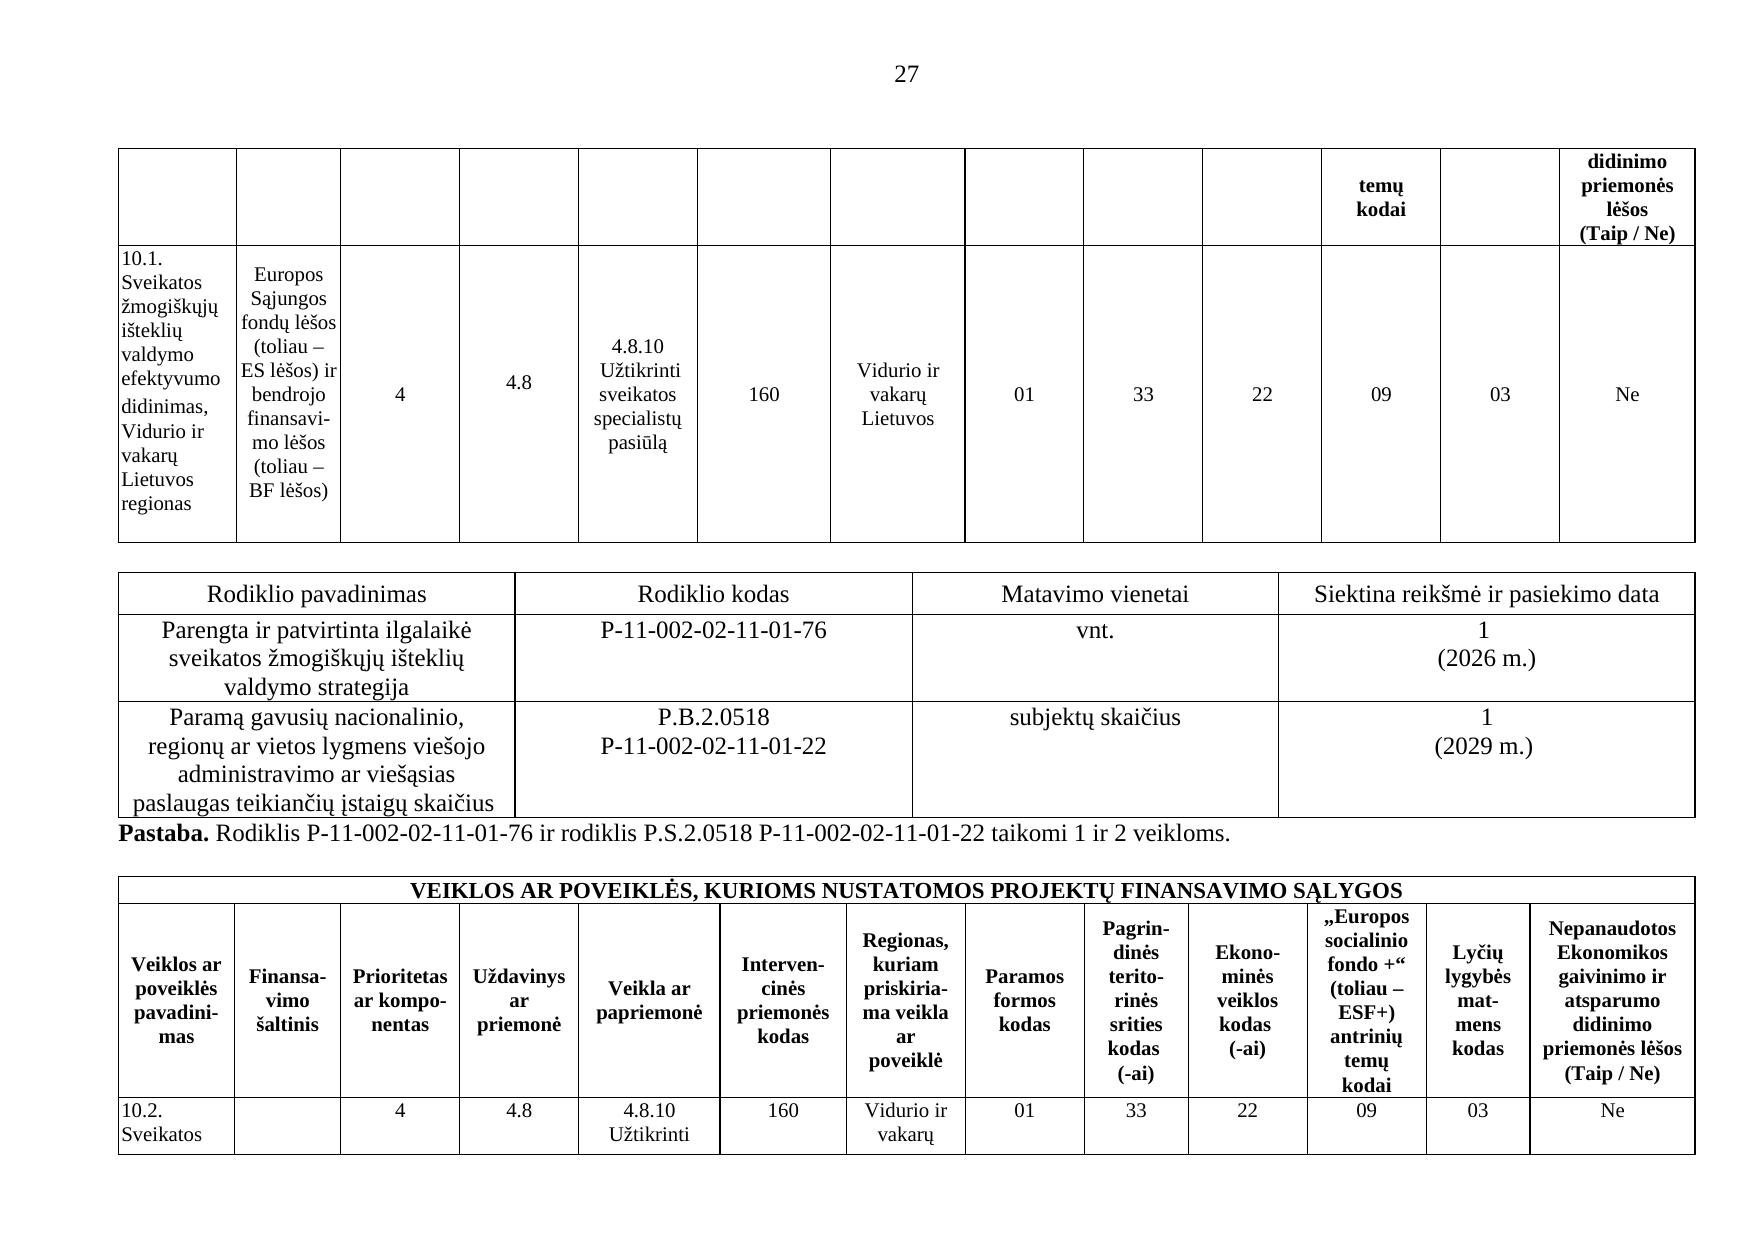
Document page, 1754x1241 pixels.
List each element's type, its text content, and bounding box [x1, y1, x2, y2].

table_cell vnt. [913, 615, 1278, 701]
table_cell 22 [1203, 246, 1321, 542]
table_cell temų kodai [1322, 149, 1440, 245]
table_cell [1203, 149, 1321, 245]
table_cell Ne [1560, 246, 1694, 542]
table_cell 4.8.10 Užtikrinti [579, 1098, 719, 1154]
table_cell Vidurio ir vakarų Lietuvos [831, 246, 964, 542]
table_cell Interven-cinės priemonės kodas [721, 904, 846, 1097]
table_cell P-11-002-02-11-01-76 [516, 615, 912, 701]
table_cell 4.8.10 Užtikrinti sveikatos specialistų pasiūlą [579, 246, 697, 542]
table_cell Ne [1531, 1098, 1694, 1154]
table_cell 01 [966, 1098, 1084, 1154]
table_cell [119, 149, 236, 245]
table_cell Uždavinys ar priemonė [460, 904, 578, 1097]
table_cell [1084, 149, 1202, 245]
table_cell „Europos socialinio fondo +“ (toliau – ESF+) antrinių temų kodai [1308, 904, 1426, 1097]
table_cell Prioritetas ar kompo-nentas [341, 904, 459, 1097]
text Pastaba. Rodiklis P-11-002-02-11-01-76 ir rodiklis P.S.2.0518 P-11-002-02-11-01-22 taikomi 1 ir 2 veikloms. [118, 818, 1695, 847]
table_cell [237, 149, 340, 245]
table_cell [579, 149, 697, 245]
table_cell [235, 1098, 340, 1154]
table_header VEIKLOS AR POVEIKLĖS, KURIOMS NUSTATOMOS PROJEKTŲ FINANSAVIMO SĄLYGOS [119, 877, 1694, 903]
table_cell 1 (2026 m.) [1279, 615, 1694, 701]
table_cell [341, 149, 459, 245]
table_cell 33 [1085, 1098, 1188, 1154]
table_cell 22 [1189, 1098, 1307, 1154]
table_cell 4.8 [460, 246, 578, 542]
table_cell Finansa-vimo šaltinis [235, 904, 340, 1097]
table_cell 160 [698, 246, 830, 542]
table_cell [698, 149, 830, 245]
table_cell Veiklos ar poveiklės pavadini-mas [119, 904, 234, 1097]
table_cell 4 [341, 1098, 459, 1154]
table_header Rodiklio pavadinimas [119, 573, 514, 614]
table_cell Paramos formos kodas [966, 904, 1084, 1097]
table_cell Ekono-minės veiklos kodas (-ai) [1189, 904, 1307, 1097]
table_cell 33 [1084, 246, 1202, 542]
table_cell Lyčių lygybės mat-mens kodas [1427, 904, 1529, 1097]
table_cell 01 [966, 246, 1083, 542]
table_cell [831, 149, 964, 245]
table_cell 10.1. Sveikatos žmogiškųjų išteklių valdymo efektyvumo didinimas, Vidurio ir vakarų Lietuvos regionas [119, 246, 236, 542]
table_cell 09 [1322, 246, 1440, 542]
table_cell 1 (2029 m.) [1279, 702, 1694, 817]
table_cell 03 [1427, 1098, 1529, 1154]
table_cell [1441, 149, 1559, 245]
table_cell Pagrin-dinės terito-rinės srities kodas (-ai) [1085, 904, 1188, 1097]
table_cell 03 [1441, 246, 1559, 542]
table_cell subjektų skaičius [913, 702, 1278, 817]
table_cell 10.2. Sveikatos [119, 1098, 234, 1154]
table_cell 160 [721, 1098, 846, 1154]
table_cell Nepanaudotos Ekonomikos gaivinimo ir atsparumo didinimo priemonės lėšos (Taip / Ne) [1531, 904, 1694, 1097]
table_cell 09 [1308, 1098, 1426, 1154]
table_cell [460, 149, 578, 245]
table_header Matavimo vienetai [913, 573, 1278, 614]
table_cell [966, 149, 1083, 245]
table_cell 4 [341, 246, 459, 542]
table_header Siektina reikšmė ir pasiekimo data [1279, 573, 1694, 614]
table_cell Europos Sąjungos fondų lėšos (toliau – ES lėšos) ir bendrojo finansavi-mo lėšos (toliau – BF lėšos) [237, 246, 340, 542]
table_cell Parengta ir patvirtinta ilgalaikė sveikatos žmogiškųjų išteklių valdymo strategija [119, 615, 514, 701]
table_header Rodiklio kodas [516, 573, 912, 614]
table_cell Vidurio ir vakarų [847, 1098, 965, 1154]
table_cell Regionas, kuriam priskiria-ma veikla ar poveiklė [847, 904, 965, 1097]
table_cell Veikla ar papriemonė [579, 904, 719, 1097]
table_cell Paramą gavusių nacionalinio, regionų ar vietos lygmens viešojo administravimo ar viešąsias paslaugas teikiančių įstaigų skaičius [119, 702, 514, 817]
table_cell 4.8 [460, 1098, 578, 1154]
table_cell didinimo priemonės lėšos (Taip / Ne) [1560, 149, 1694, 245]
table_cell P.B.2.0518 P-11-002-02-11-01-22 [516, 702, 912, 817]
